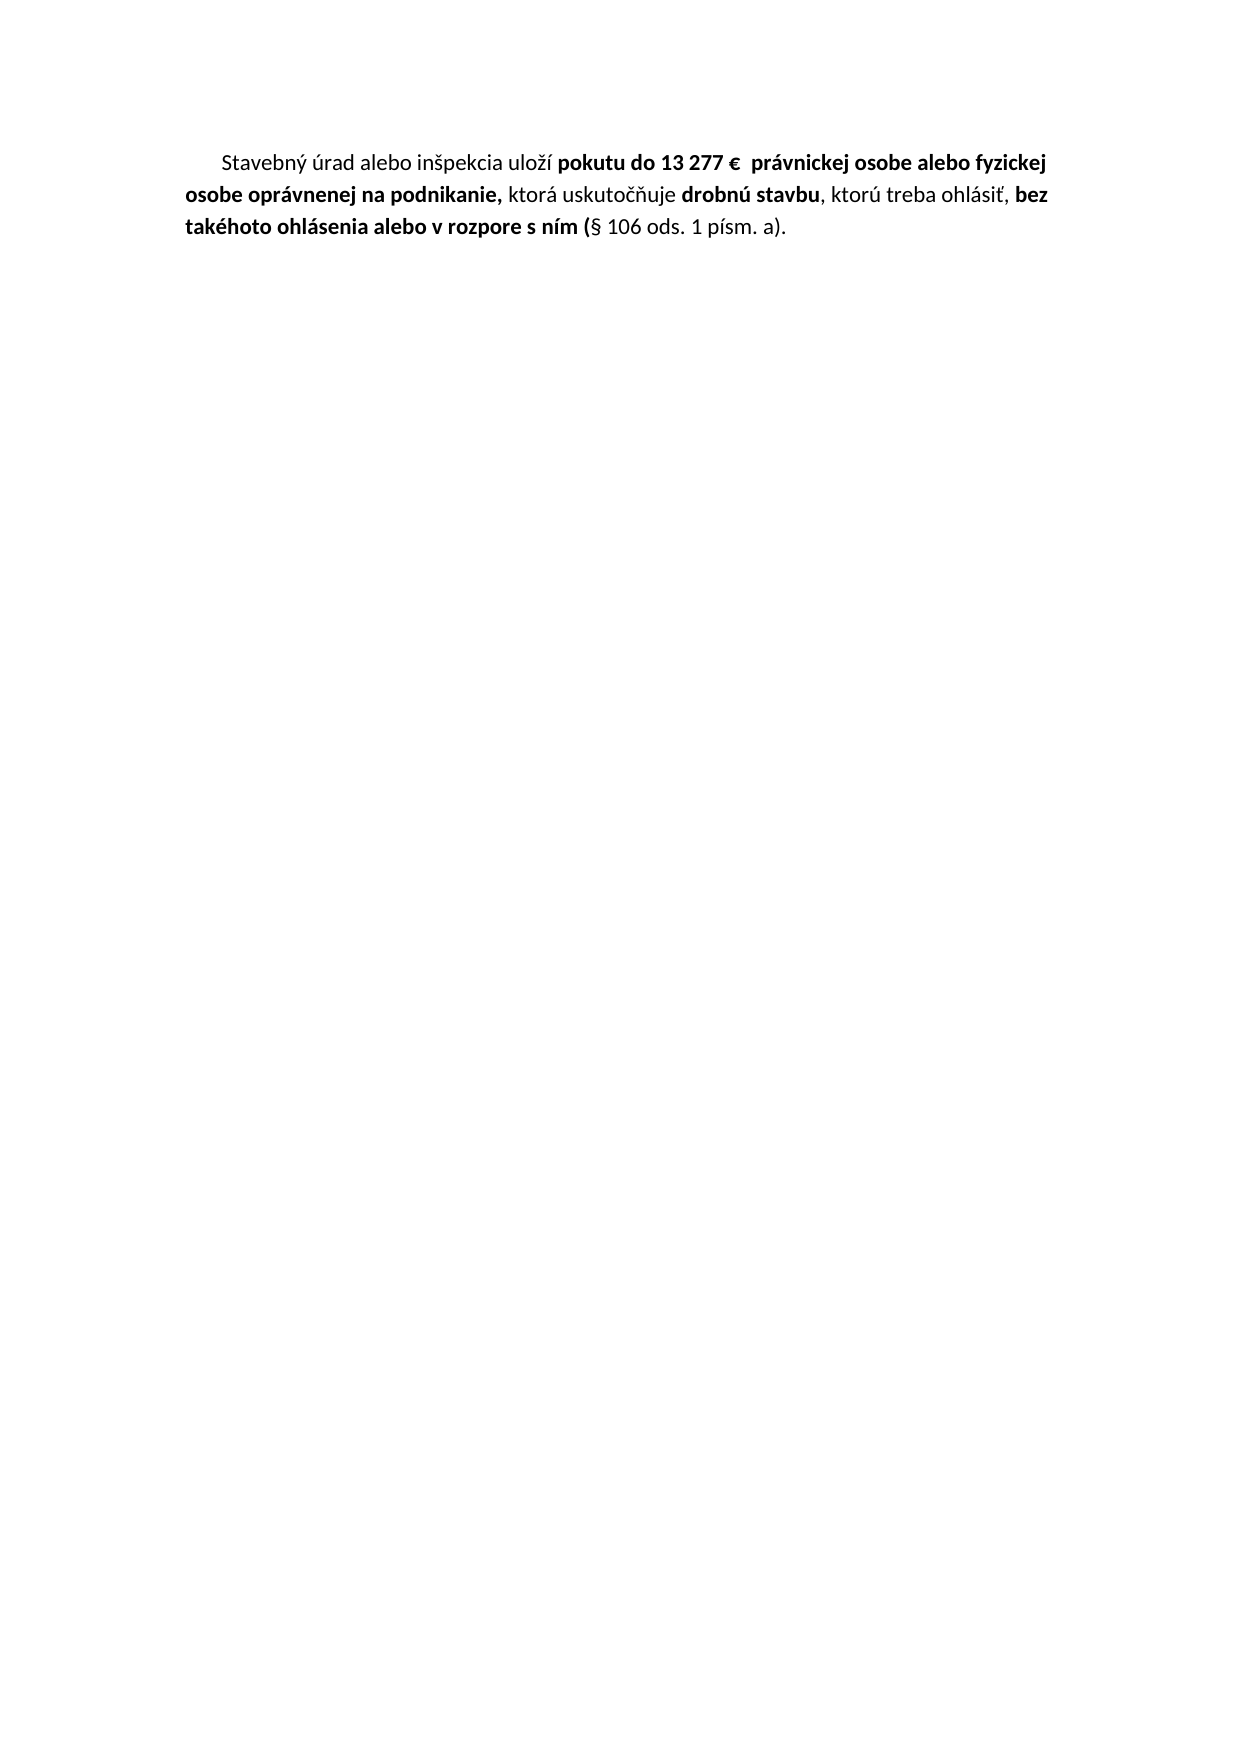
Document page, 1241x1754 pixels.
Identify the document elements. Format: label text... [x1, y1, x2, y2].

text Stavebný úrad alebo inšpekcia uloží pokutu do 13 277 € právnickej osobe alebo fyzickej osobe oprávnenej na podnikanie, ktorá uskutočňuje drobnú stavbu, ktorú treba ohlásiť, bez takéhoto ohlásenia alebo v rozpore s ním (§ 106 ods. 1 písm. a). [185, 148, 1093, 240]
